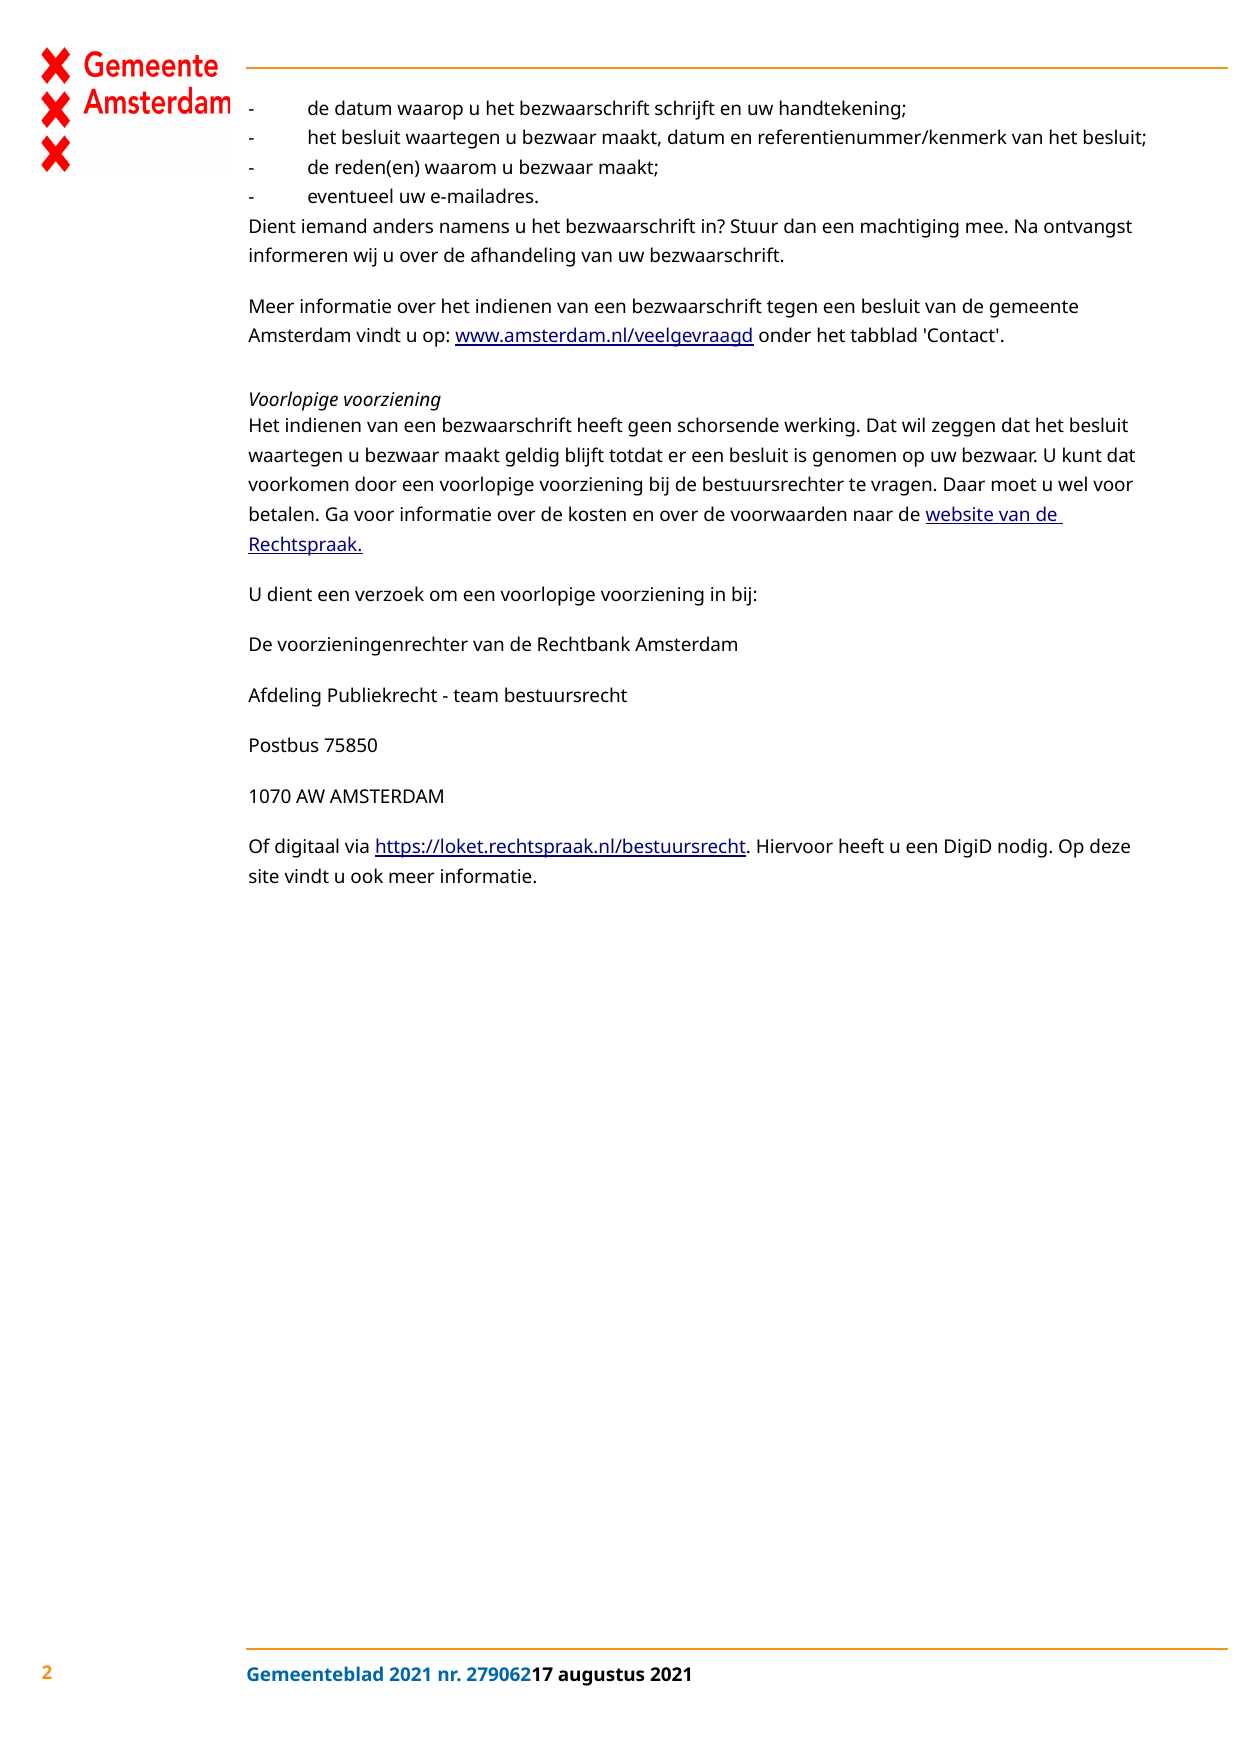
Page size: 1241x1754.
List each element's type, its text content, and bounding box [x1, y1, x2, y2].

text Of digitaal via https://loket.rechtspraak.nl/bestuursrecht. Hiervoor heeft u een DigiD nodig. Op deze site vindt u ook meer informatie. [248, 833, 1152, 888]
picture [41, 47, 231, 172]
text Postbus 75850 [248, 732, 1152, 758]
text De voorzieningenrechter van de Rechtbank Amsterdam [248, 632, 1152, 657]
list het besluit waartegen u bezwaar maakt, datum en referentienummer/kenmerk van het besluit; [248, 124, 1152, 150]
text U dient een verzoek om een voorlopige voorziening in bij: [248, 581, 1152, 607]
list eventueel uw e-mailadres. [248, 183, 1152, 209]
text Dient iemand anders namens u het bezwaarschrift in? Stuur dan een machtiging mee. Na ontvangst informeren wij u over de afhandeling van uw bezwaarschrift. [248, 213, 1152, 268]
text Meer informatie over het indienen van een bezwaarschrift tegen een besluit van de gemeente Amsterdam vindt u op: www.amsterdam.nl/veelgevraagd onder het tabblad 'Contact'. [248, 293, 1152, 348]
list de datum waarop u het bezwaarschrift schrijft en uw handtekening; [248, 95, 1152, 121]
list de reden(en) waarom u bezwaar maakt; [248, 154, 1152, 180]
text Het indienen van een bezwaarschrift heeft geen schorsende werking. Dat wil zeggen dat het besluit waartegen u bezwaar maakt geldig blijft totdat er een besluit is genomen op uw bezwaar. U kunt dat voorkomen door een voorlopige voorziening bij de bestuursrechter te vragen. Daar moet u wel voor betalen. Ga voor informatie over de kosten en over de voorwaarden naar de website van de Rechtspraak. [248, 412, 1152, 556]
text Afdeling Publiekrecht - team bestuursrecht [248, 682, 1152, 708]
text Voorlopige voorziening [248, 387, 1152, 412]
text 1070 AW AMSTERDAM [248, 783, 1152, 808]
